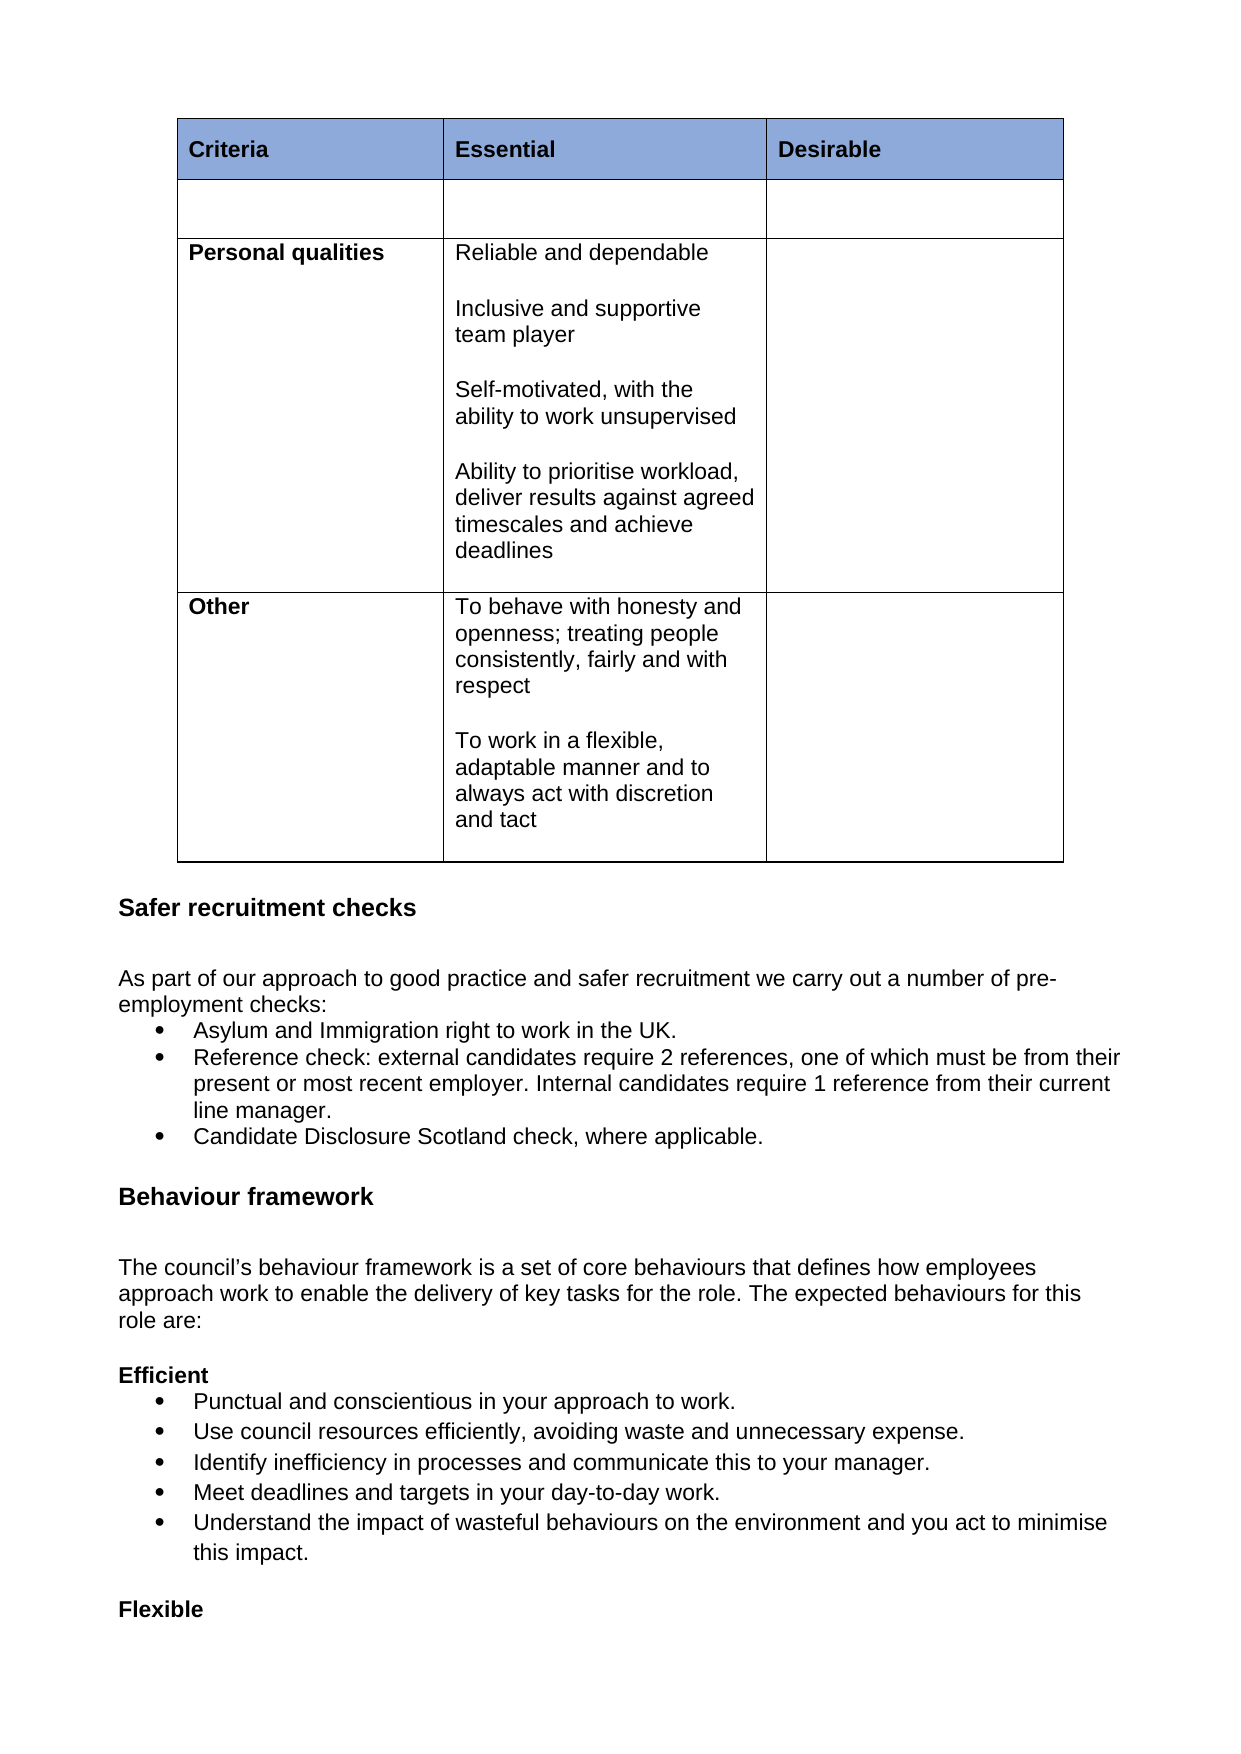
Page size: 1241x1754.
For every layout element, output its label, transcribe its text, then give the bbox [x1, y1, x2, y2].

table_cell [767, 593, 1063, 861]
list Understand the impact of wasteful behaviours on the environment and you act to minimise this impact. [156, 1509, 1122, 1566]
list Reference check: external candidates require 2 references, one of which must be from their present or most recent employer. Internal candidates require 1 reference from their current line manager. [156, 1044, 1122, 1123]
text The council’s behaviour framework is a set of core behaviours that defines how employees approach work to enable the delivery of key tasks for the role. The expected behaviours for this role are: [118, 1254, 1122, 1333]
subtitle Safer recruitment checks [118, 893, 1122, 922]
list Punctual and conscientious in your approach to work. [156, 1388, 1122, 1414]
table_header Essential [444, 119, 766, 179]
table_cell Other [178, 593, 443, 861]
table_cell [444, 180, 766, 238]
table_cell To behave with honesty and openness; treating people consistently, fairly and with respect To work in a flexible, adaptable manner and to always act with discretion and tact [444, 593, 766, 861]
table_cell Personal qualities [178, 239, 443, 592]
text Flexible [118, 1596, 1122, 1622]
list Asylum and Immigration right to work in the UK. [156, 1017, 1122, 1044]
text Efficient [118, 1362, 1122, 1388]
list Use council resources efficiently, avoiding waste and unnecessary expense. [156, 1418, 1122, 1445]
list Identify inefficiency in processes and communicate this to your manager. [156, 1448, 1122, 1475]
table_cell [178, 180, 443, 238]
table_header Desirable [767, 119, 1063, 179]
subtitle Behaviour framework [118, 1182, 1122, 1211]
list Candidate Disclosure Scotland check, where applicable. [156, 1123, 1122, 1149]
table_cell [767, 239, 1063, 592]
table_cell [767, 180, 1063, 238]
table_header Criteria [178, 119, 443, 179]
text As part of our approach to good practice and safer recruitment we carry out a number of pre-employment checks: [118, 965, 1122, 1017]
list Meet deadlines and targets in your day-to-day work. [156, 1479, 1122, 1505]
table_cell Reliable and dependable Inclusive and supportive team player Self-motivated, with the ability to work unsupervised Ability to prioritise workload, deliver results against agreed timescales and achieve deadlines [444, 239, 766, 592]
